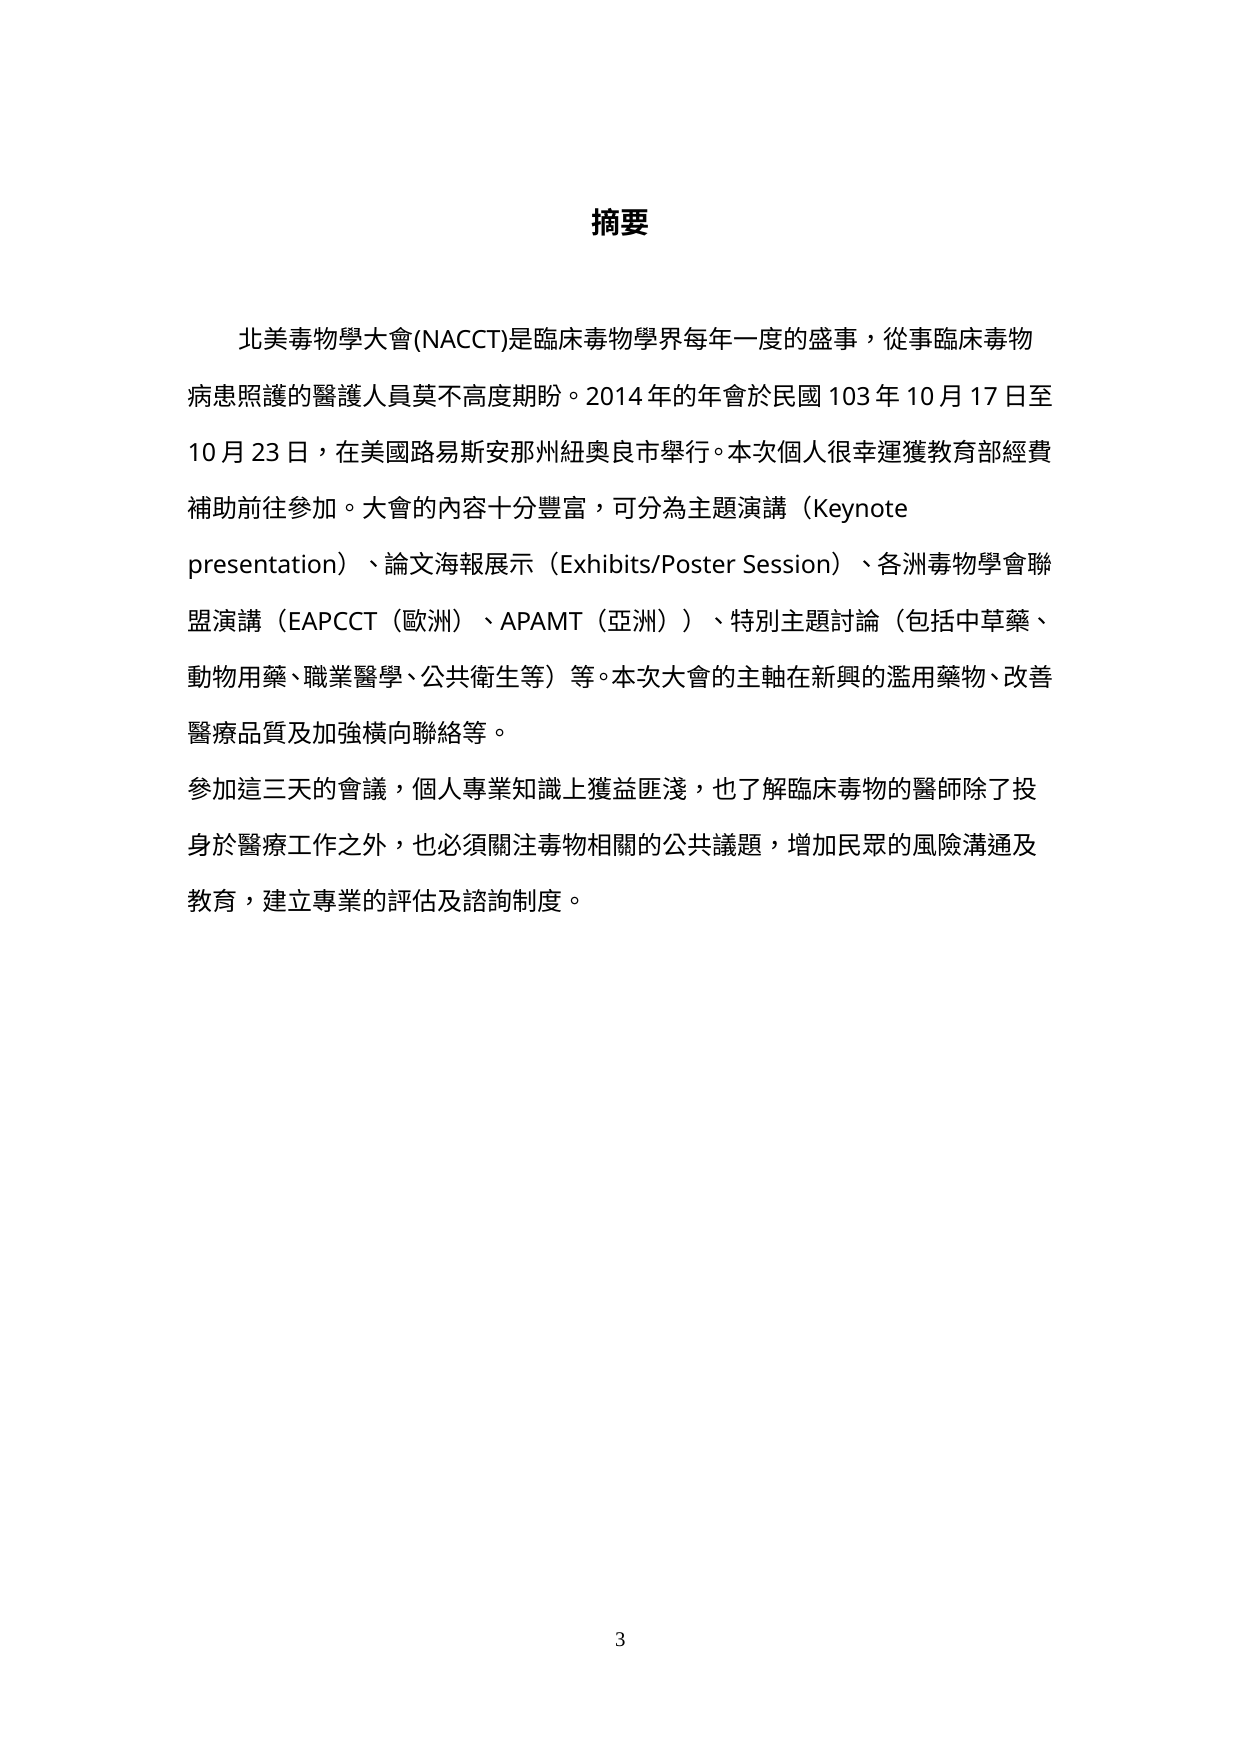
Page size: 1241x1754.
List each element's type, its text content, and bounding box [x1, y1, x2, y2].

text 參加這三天的會議，個人專業知識上獲益匪淺，也了解臨床毒物的醫師除了投身於醫療工作之外，也必須關注毒物相關的公共議題，增加民眾的風險溝通及教育，建立專業的評估及諮詢制度。 [187, 769, 1053, 919]
subtitle 摘要 [187, 183, 1053, 258]
text 北美毒物學大會(NACCT)是臨床毒物學界每年一度的盛事，從事臨床毒物病患照護的醫護人員莫不高度期盼。2014年的年會於民國103年10月17日至10月23日，在美國路易斯安那州紐奧良市舉行。本次個人很幸運獲教育部經費補助前往參加。大會的內容十分豐富，可分為主題演講（Keynote presentation）、論文海報展示（Exhibits/Poster Session）、各洲毒物學會聯盟演講（EAPCCT（歐洲）、APAMT（亞洲））、特別主題討論（包括中草藥、動物用藥、職業醫學、公共衛生等）等。本次大會的主軸在新興的濫用藥物、改善醫療品質及加強橫向聯絡等。 [187, 319, 1053, 751]
